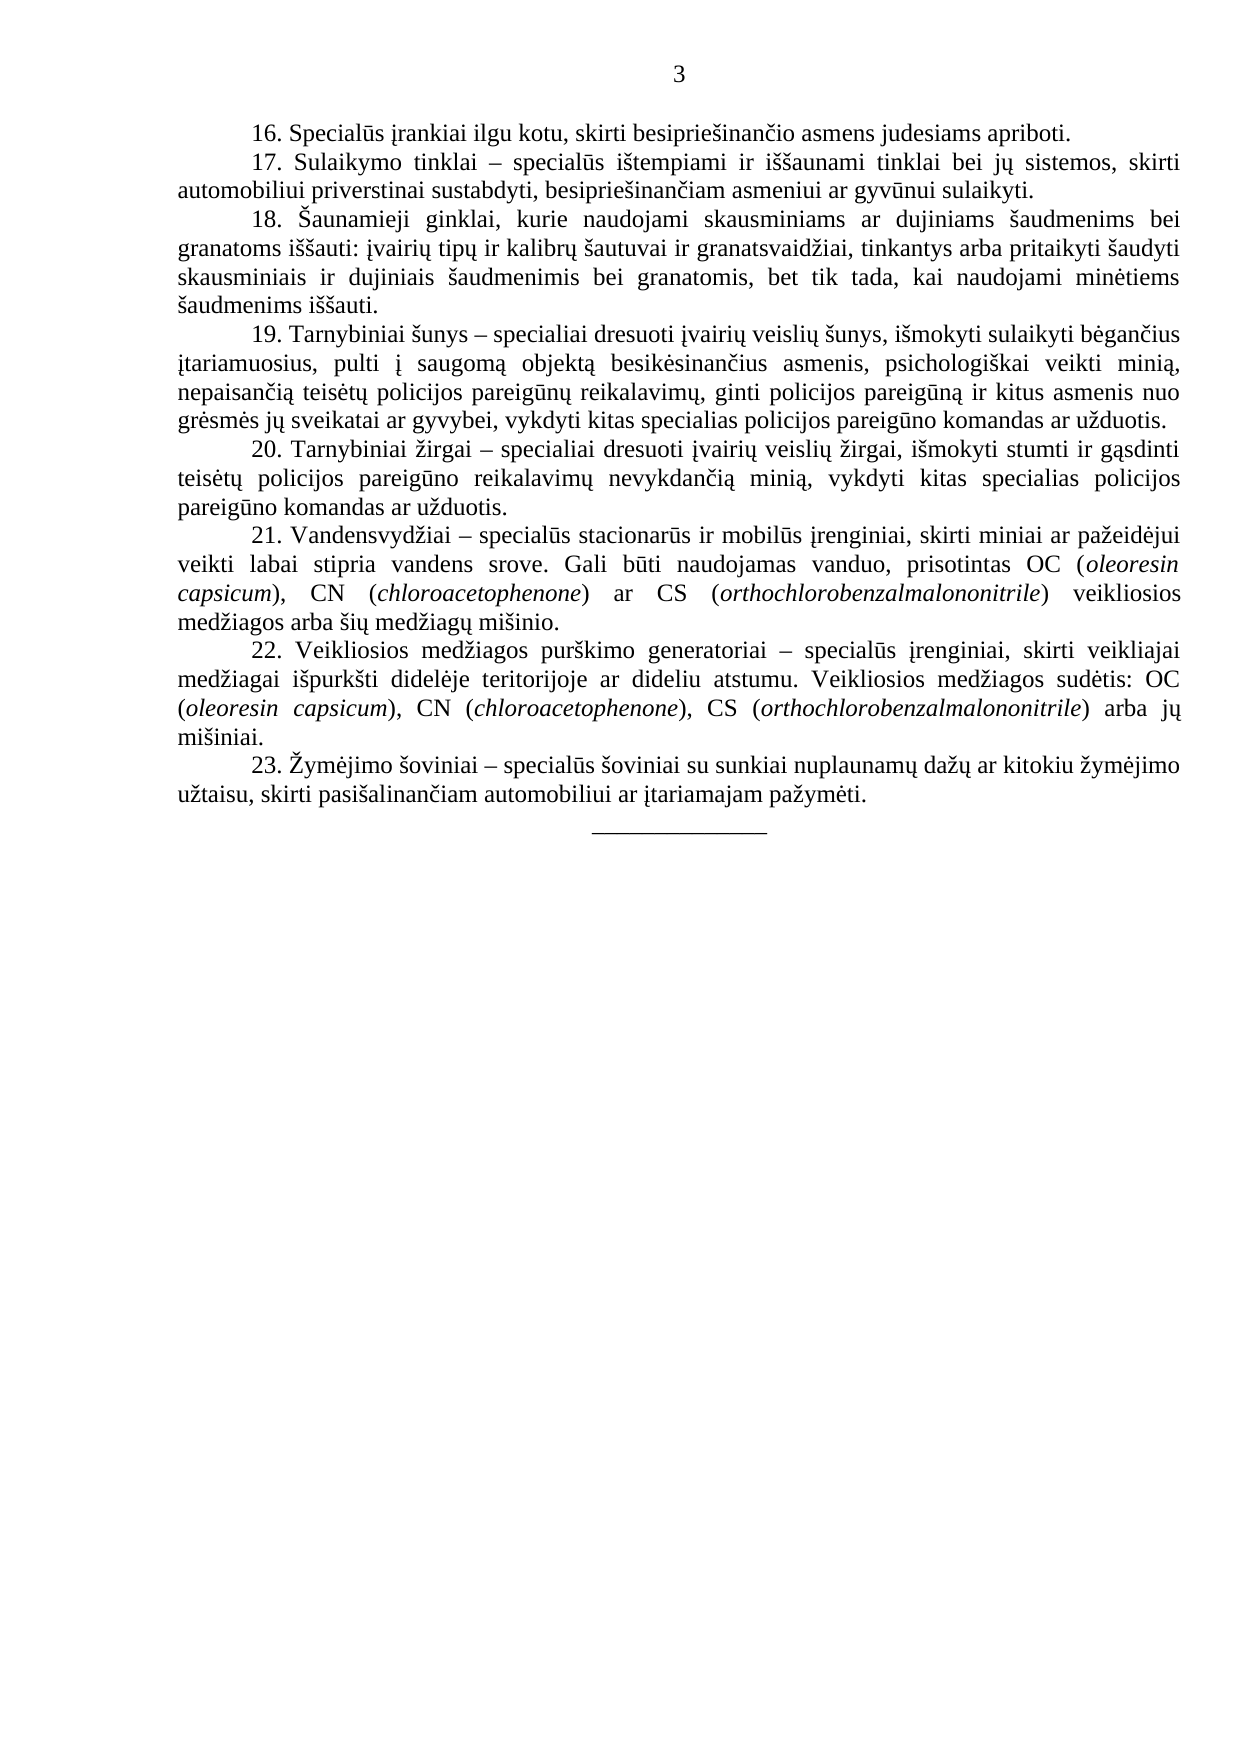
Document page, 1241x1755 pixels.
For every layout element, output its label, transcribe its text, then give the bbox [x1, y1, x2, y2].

text 17. Sulaikymo tinklai – specialūs ištempiami ir iššaunami tinklai bei jų sistemos, skirti automobiliui priverstinai sustabdyti, besipriešinančiam asmeniui ar gyvūnui sulaikyti. [177, 147, 1181, 204]
text 23. Žymėjimo šoviniai – specialūs šoviniai su sunkiai nuplaunamų dažų ar kitokiu žymėjimo užtaisu, skirti pasišalinančiam automobiliui ar įtariamajam pažymėti. [177, 751, 1181, 808]
text 18. Šaunamieji ginklai, kurie naudojami skausminiams ar dujiniams šaudmenims bei granatoms iššauti: įvairių tipų ir kalibrų šautuvai ir granatsvaidžiai, tinkantys arba pritaikyti šaudyti skausminiais ir dujiniais šaudmenimis bei granatomis, bet tik tada, kai naudojami minėtiems šaudmenims iššauti. [177, 204, 1181, 319]
text ______________ [177, 808, 1181, 837]
text 16. Specialūs įrankiai ilgu kotu, skirti besipriešinančio asmens judesiams apriboti. [177, 118, 1181, 147]
text 21. Vandensvydžiai – specialūs stacionarūs ir mobilūs įrenginiai, skirti miniai ar pažeidėjui veikti labai stipria vandens srove. Gali būti naudojamas vanduo, prisotintas OC (oleoresin capsicum), CN (chloroacetophenone) ar CS (orthochlorobenzalmalononitrile) veikliosios medžiagos arba šių medžiagų mišinio. [177, 521, 1181, 636]
text 20. Tarnybiniai žirgai – specialiai dresuoti įvairių veislių žirgai, išmokyti stumti ir gąsdinti teisėtų policijos pareigūno reikalavimų nevykdančią minią, vykdyti kitas specialias policijos pareigūno komandas ar užduotis. [177, 434, 1181, 521]
text 22. Veikliosios medžiagos purškimo generatoriai – specialūs įrenginiai, skirti veikliajai medžiagai išpurkšti didelėje teritorijoje ar dideliu atstumu. Veikliosios medžiagos sudėtis: OC (oleoresin capsicum), CN (chloroacetophenone), CS (orthochlorobenzalmalononitrile) arba jų mišiniai. [177, 636, 1181, 751]
text 19. Tarnybiniai šunys – specialiai dresuoti įvairių veislių šunys, išmokyti sulaikyti bėgančius įtariamuosius, pulti į saugomą objektą besikėsinančius asmenis, psichologiškai veikti minią, nepaisančią teisėtų policijos pareigūnų reikalavimų, ginti policijos pareigūną ir kitus asmenis nuo grėsmės jų sveikatai ar gyvybei, vykdyti kitas specialias policijos pareigūno komandas ar užduotis. [177, 319, 1181, 434]
